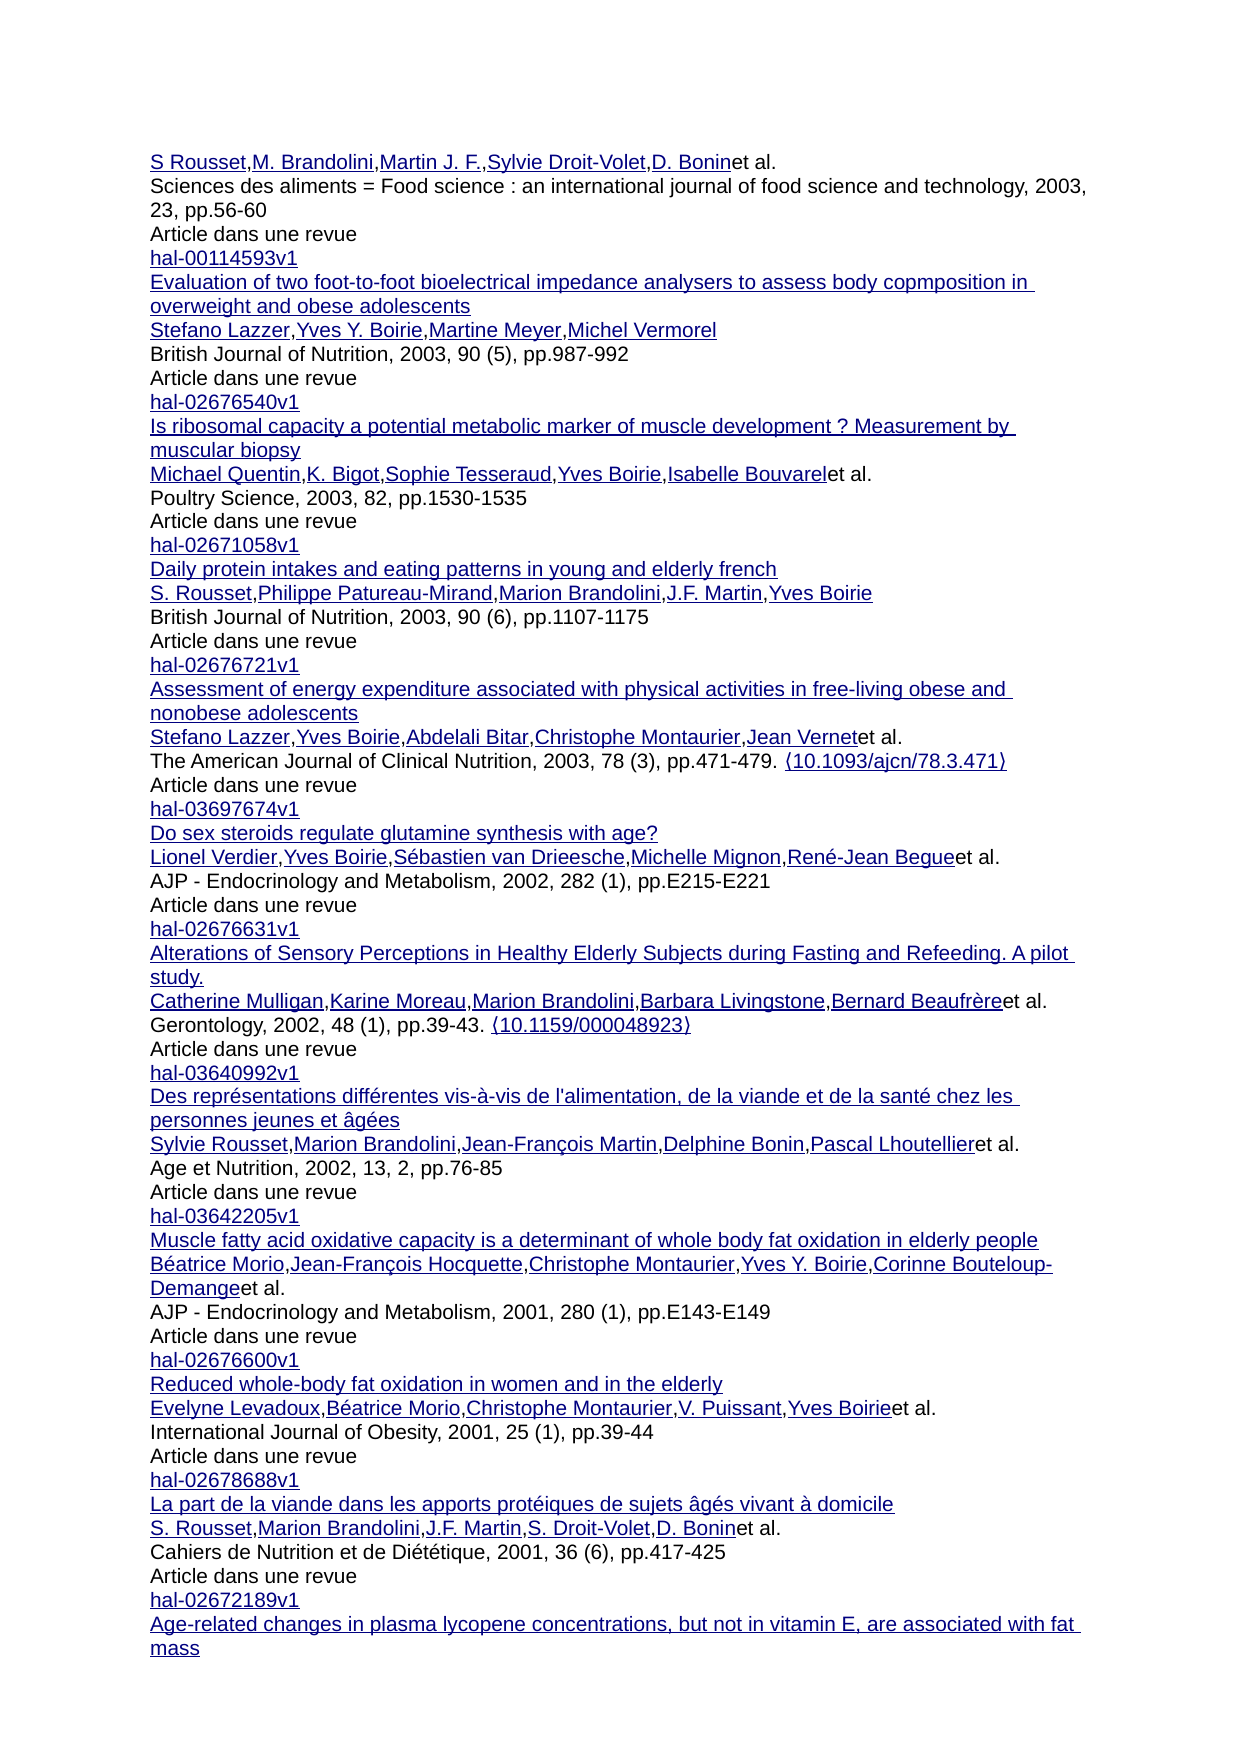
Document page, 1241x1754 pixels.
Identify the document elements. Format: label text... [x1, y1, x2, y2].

table_cell Evaluation of two foot-to-foot bioelectrical impedance analysers to assess body copmposition in overweight and obese adolescents Stefano Lazzer,Yves Y. Boirie,Martine Meyer,Michel Vermorel British Journal of Nutrition, 2003, 90 (5), pp.987-992 Article dans une revue hal-02676540v1 [150, 270, 1090, 413]
table_cell Alterations of Sensory Perceptions in Healthy Elderly Subjects during Fasting and Refeeding. A pilot study. Catherine Mulligan,Karine Moreau,Marion Brandolini,Barbara Livingstone,Bernard Beaufrèreet al. Gerontology, 2002, 48 (1), pp.39-43. ⟨10.1159/000048923⟩ Article dans une revue hal-03640992v1 [150, 941, 1090, 1084]
table_cell Daily protein intakes and eating patterns in young and elderly french S. Rousset,Philippe Patureau-Mirand,Marion Brandolini,J.F. Martin,Yves Boirie British Journal of Nutrition, 2003, 90 (6), pp.1107-1175 Article dans une revue hal-02676721v1 [150, 557, 1090, 677]
table_cell Do sex steroids regulate glutamine synthesis with age? Lionel Verdier,Yves Boirie,Sébastien van Drieesche,Michelle Mignon,René-Jean Begueet al. AJP - Endocrinology and Metabolism, 2002, 282 (1), pp.E215-E221 Article dans une revue hal-02676631v1 [150, 821, 1090, 941]
table_cell Muscle fatty acid oxidative capacity is a determinant of whole body fat oxidation in elderly people Béatrice Morio,Jean-François Hocquette,Christophe Montaurier,Yves Y. Boirie,Corinne Bouteloup-Demangeet al. AJP - Endocrinology and Metabolism, 2001, 280 (1), pp.E143-E149 Article dans une revue hal-02676600v1 [150, 1228, 1090, 1372]
table_cell Age-related changes in plasma lycopene concentrations, but not in vitamin E, are associated with fat mass [150, 1611, 1090, 1659]
table_cell La part de la viande dans les apports protéiques de sujets âgés vivant à domicile S. Rousset,Marion Brandolini,J.F. Martin,S. Droit-Volet,D. Boninet al. Cahiers de Nutrition et de Diététique, 2001, 36 (6), pp.417-425 Article dans une revue hal-02672189v1 [150, 1492, 1090, 1611]
table_cell Is ribosomal capacity a potential metabolic marker of muscle development ? Measurement by muscular biopsy Michael Quentin,K. Bigot,Sophie Tesseraud,Yves Boirie,Isabelle Bouvarelet al. Poultry Science, 2003, 82, pp.1530-1535 Article dans une revue hal-02671058v1 [150, 414, 1090, 557]
table_cell S Rousset,M. Brandolini,Martin J. F.,Sylvie Droit-Volet,D. Boninet al. Sciences des aliments = Food science : an international journal of food science and technology, 2003, 23, pp.56-60 Article dans une revue hal-00114593v1 [150, 150, 1090, 270]
table_cell Reduced whole-body fat oxidation in women and in the elderly Evelyne Levadoux,Béatrice Morio,Christophe Montaurier,V. Puissant,Yves Boirieet al. International Journal of Obesity, 2001, 25 (1), pp.39-44 Article dans une revue hal-02678688v1 [150, 1372, 1090, 1492]
table_cell Des représentations différentes vis-à-vis de l'alimentation, de la viande et de la santé chez les personnes jeunes et âgées Sylvie Rousset,Marion Brandolini,Jean-François Martin,Delphine Bonin,Pascal Lhoutellieret al. Age et Nutrition, 2002, 13, 2, pp.76-85 Article dans une revue hal-03642205v1 [150, 1084, 1090, 1228]
table_cell Assessment of energy expenditure associated with physical activities in free-living obese and nonobese adolescents Stefano Lazzer,Yves Boirie,Abdelali Bitar,Christophe Montaurier,Jean Vernetet al. The American Journal of Clinical Nutrition, 2003, 78 (3), pp.471-479. ⟨10.1093/ajcn/78.3.471⟩ Article dans une revue hal-03697674v1 [150, 677, 1090, 821]
